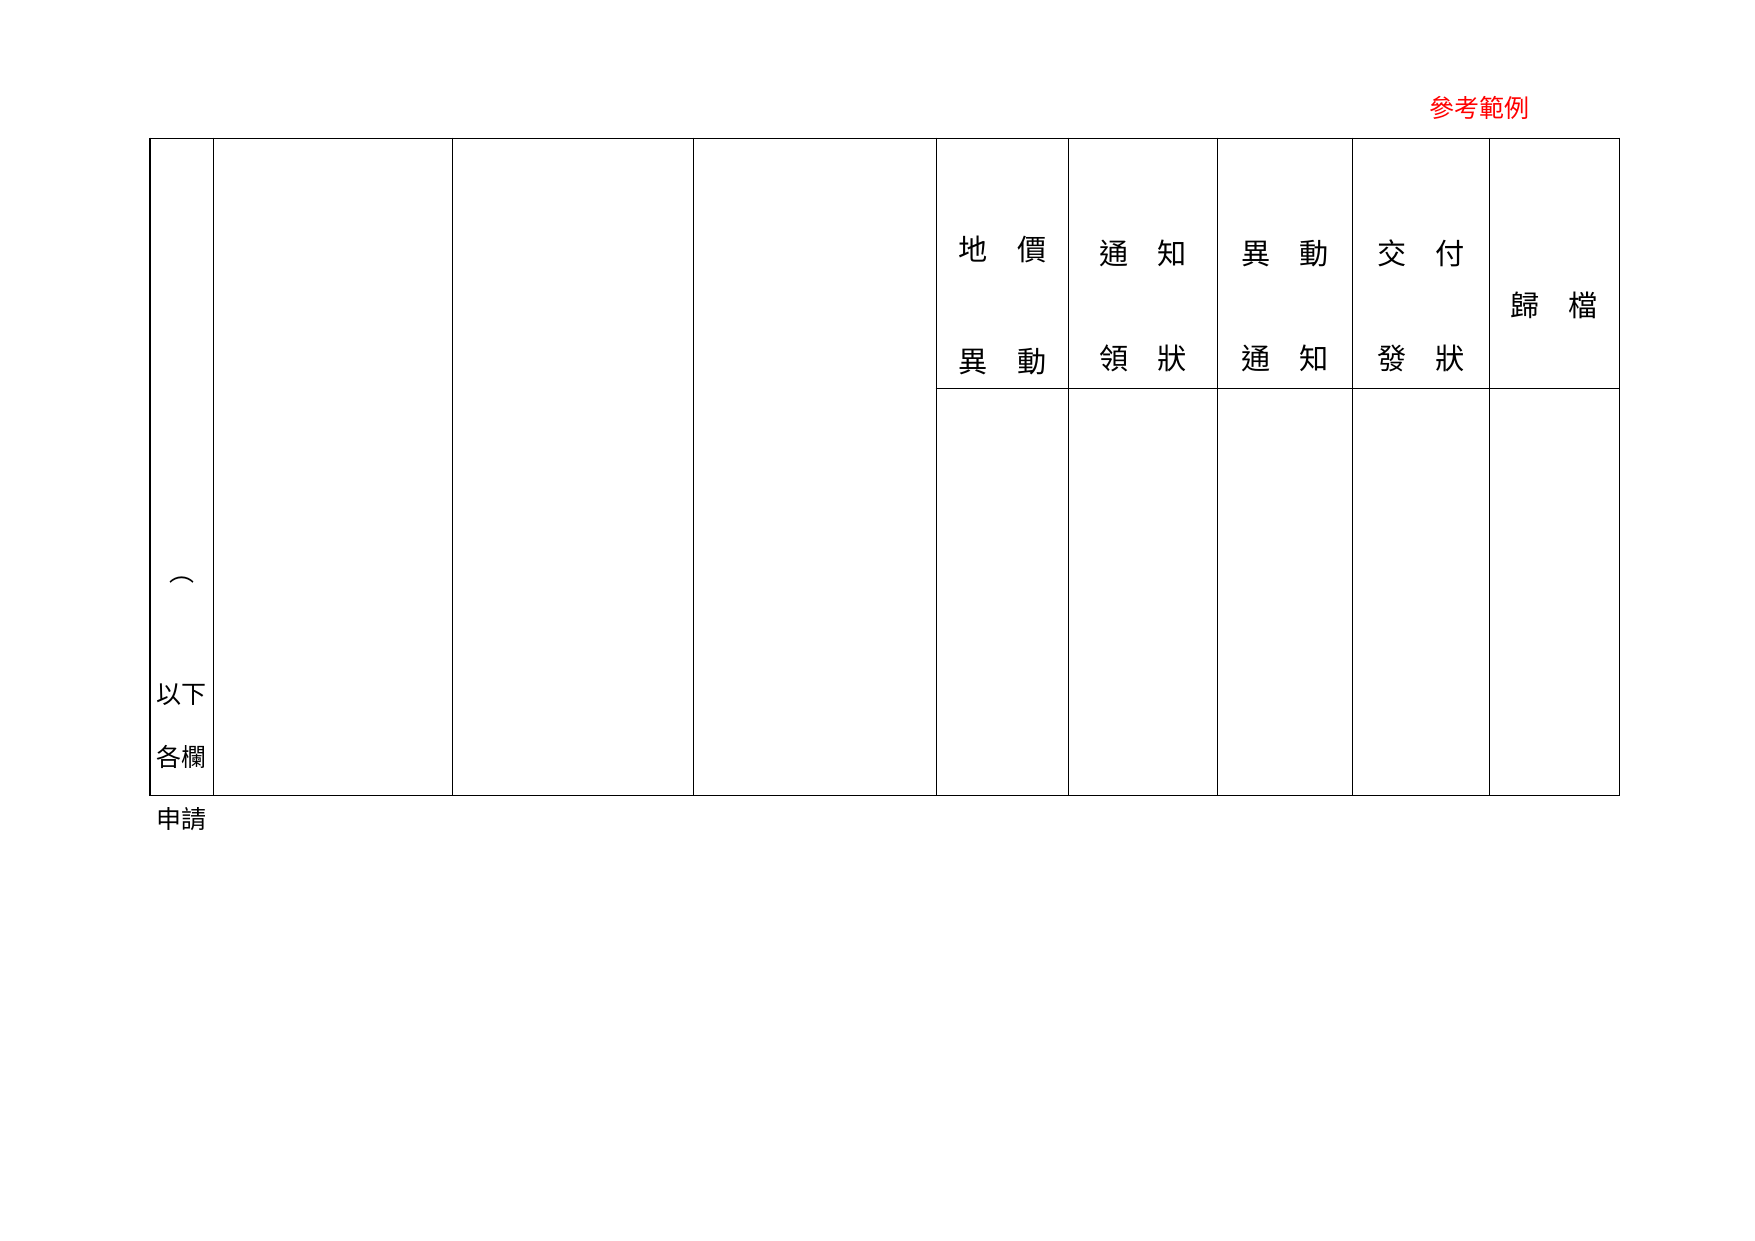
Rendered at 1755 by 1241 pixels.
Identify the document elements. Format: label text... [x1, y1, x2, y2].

table_cell 本案處理經過情形︵ 以下各欄 申請人請勿填寫 ︶ [151, 139, 213, 795]
table_cell [1218, 389, 1352, 795]
table_cell [214, 139, 452, 795]
table_cell 交 付 發 狀 [1353, 139, 1489, 387]
table_cell [1620, 388, 1626, 795]
table_cell [937, 389, 1068, 795]
table_cell 地 價 異 動 [937, 139, 1068, 387]
table_cell [694, 139, 936, 795]
table_cell [1620, 138, 1626, 387]
table_cell 通 知 領 狀 [1069, 139, 1217, 387]
table_cell [1353, 389, 1489, 795]
table_cell [1069, 389, 1217, 795]
table_cell [1490, 389, 1619, 795]
table_cell [453, 139, 693, 795]
table_cell 異 動 通 知 [1218, 139, 1352, 387]
table_cell 歸 檔 [1490, 139, 1619, 387]
